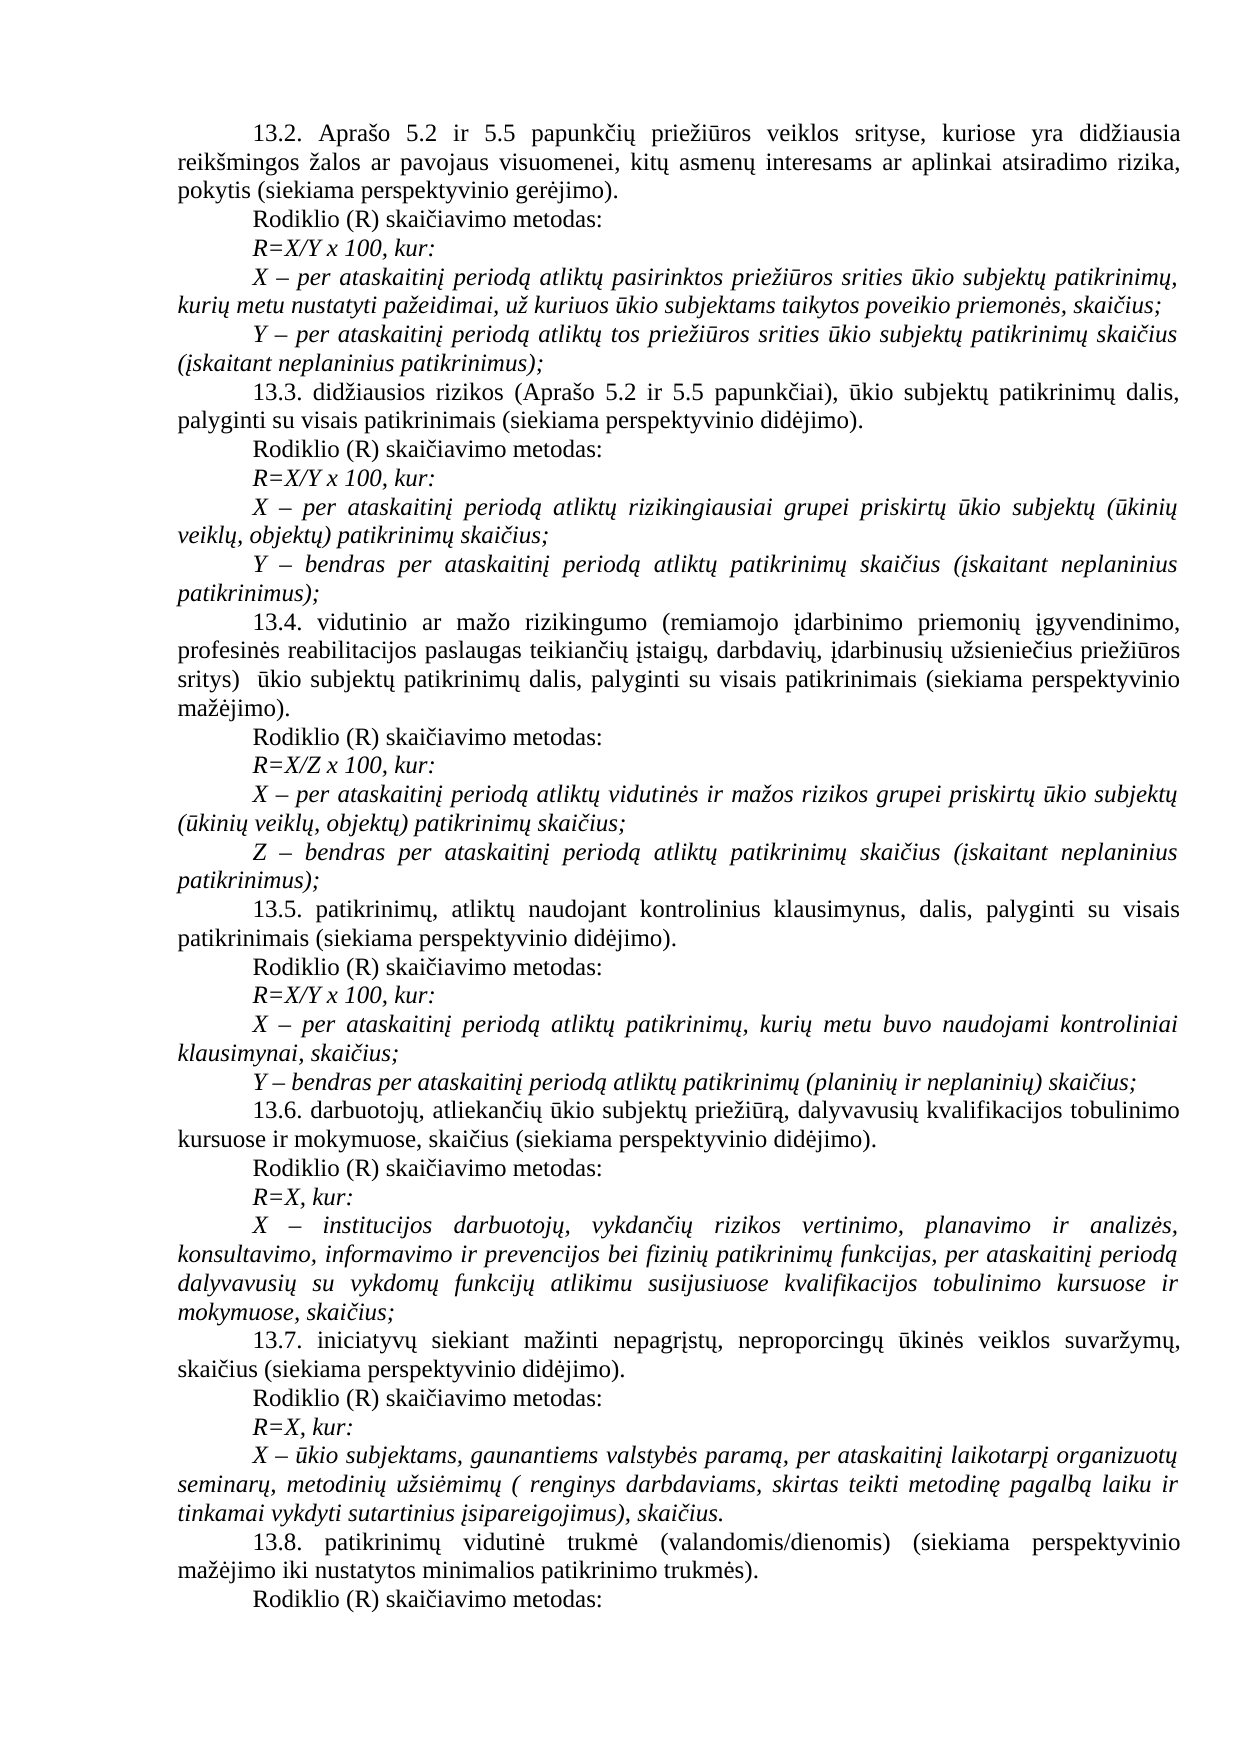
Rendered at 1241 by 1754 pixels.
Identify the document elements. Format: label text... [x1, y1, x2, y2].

text Rodiklio (R) skaičiavimo metodas: [177, 952, 1181, 981]
text 13.8. patikrinimų vidutinė trukmė (valandomis/dienomis) (siekiama perspektyvinio mažėjimo iki nustatytos minimalios patikrinimo trukmės). [177, 1527, 1181, 1584]
text Y – bendras per ataskaitinį periodą atliktų patikrinimų (planinių ir neplaninių) skaičius; [177, 1067, 1181, 1096]
text R=X/Y x 100, kur: [177, 463, 1181, 492]
text Rodiklio (R) skaičiavimo metodas: [177, 1153, 1181, 1182]
text X – ūkio subjektams, gaunantiems valstybės paramą, per ataskaitinį laikotarpį organizuotų seminarų, metodinių užsiėmimų ( renginys darbdaviams, skirtas teikti metodinę pagalbą laiku ir tinkamai vykdyti sutartinius įsipareigojimus), skaičius. [177, 1441, 1181, 1527]
text Y – bendras per ataskaitinį periodą atliktų patikrinimų skaičius (įskaitant neplaninius patikrinimus); [177, 549, 1181, 607]
text 13.2. Aprašo 5.2 ir 5.5 papunkčių priežiūros veiklos srityse, kuriose yra didžiausia reikšmingos žalos ar pavojaus visuomenei, kitų asmenų interesams ar aplinkai atsiradimo rizika, pokytis (siekiama perspektyvinio gerėjimo). [177, 118, 1181, 204]
text Rodiklio (R) skaičiavimo metodas: [177, 434, 1181, 463]
text Y – per ataskaitinį periodą atliktų tos priežiūros srities ūkio subjektų patikrinimų skaičius (įskaitant neplaninius patikrinimus); [177, 319, 1181, 377]
text Rodiklio (R) skaičiavimo metodas: [177, 1584, 1181, 1613]
text Rodiklio (R) skaičiavimo metodas: [177, 722, 1181, 751]
text Z – bendras per ataskaitinį periodą atliktų patikrinimų skaičius (įskaitant neplaninius patikrinimus); [177, 837, 1181, 894]
text 13.7. iniciatyvų siekiant mažinti nepagrįstų, neproporcingų ūkinės veiklos suvaržymų, skaičius (siekiama perspektyvinio didėjimo). [177, 1326, 1181, 1383]
text R=X/Y x 100, kur: [177, 233, 1181, 262]
text R=X, kur: [177, 1412, 1181, 1441]
text 13.5. patikrinimų, atliktų naudojant kontrolinius klausimynus, dalis, palyginti su visais patikrinimais (siekiama perspektyvinio didėjimo). [177, 894, 1181, 952]
text X – per ataskaitinį periodą atliktų vidutinės ir mažos rizikos grupei priskirtų ūkio subjektų (ūkinių veiklų, objektų) patikrinimų skaičius; [177, 779, 1181, 837]
text R=X/Y x 100, kur: [177, 981, 1181, 1009]
text X – per ataskaitinį periodą atliktų rizikingiausiai grupei priskirtų ūkio subjektų (ūkinių veiklų, objektų) patikrinimų skaičius; [177, 492, 1181, 549]
text X – per ataskaitinį periodą atliktų pasirinktos priežiūros srities ūkio subjektų patikrinimų, kurių metu nustatyti pažeidimai, už kuriuos ūkio subjektams taikytos poveikio priemonės, skaičius; [177, 262, 1181, 319]
text X – institucijos darbuotojų, vykdančių rizikos vertinimo, planavimo ir analizės, konsultavimo, informavimo ir prevencijos bei fizinių patikrinimų funkcijas, per ataskaitinį periodą dalyvavusių su vykdomų funkcijų atlikimu susijusiuose kvalifikacijos tobulinimo kursuose ir mokymuose, skaičius; [177, 1211, 1181, 1326]
text Rodiklio (R) skaičiavimo metodas: [177, 1383, 1181, 1412]
text R=X, kur: [177, 1182, 1181, 1211]
text 13.6. darbuotojų, atliekančių ūkio subjektų priežiūrą, dalyvavusių kvalifikacijos tobulinimo kursuose ir mokymuose, skaičius (siekiama perspektyvinio didėjimo). [177, 1096, 1181, 1153]
text 13.3. didžiausios rizikos (Aprašo 5.2 ir 5.5 papunkčiai), ūkio subjektų patikrinimų dalis, palyginti su visais patikrinimais (siekiama perspektyvinio didėjimo). [177, 377, 1181, 434]
text 13.4. vidutinio ar mažo rizikingumo (remiamojo įdarbinimo priemonių įgyvendinimo, profesinės reabilitacijos paslaugas teikiančių įstaigų, darbdavių, įdarbinusių užsieniečius priežiūros sritys) ūkio subjektų patikrinimų dalis, palyginti su visais patikrinimais (siekiama perspektyvinio mažėjimo). [177, 607, 1181, 722]
text X – per ataskaitinį periodą atliktų patikrinimų, kurių metu buvo naudojami kontroliniai klausimynai, skaičius; [177, 1009, 1181, 1067]
text Rodiklio (R) skaičiavimo metodas: [177, 204, 1181, 233]
text R=X/Z x 100, kur: [177, 751, 1181, 779]
